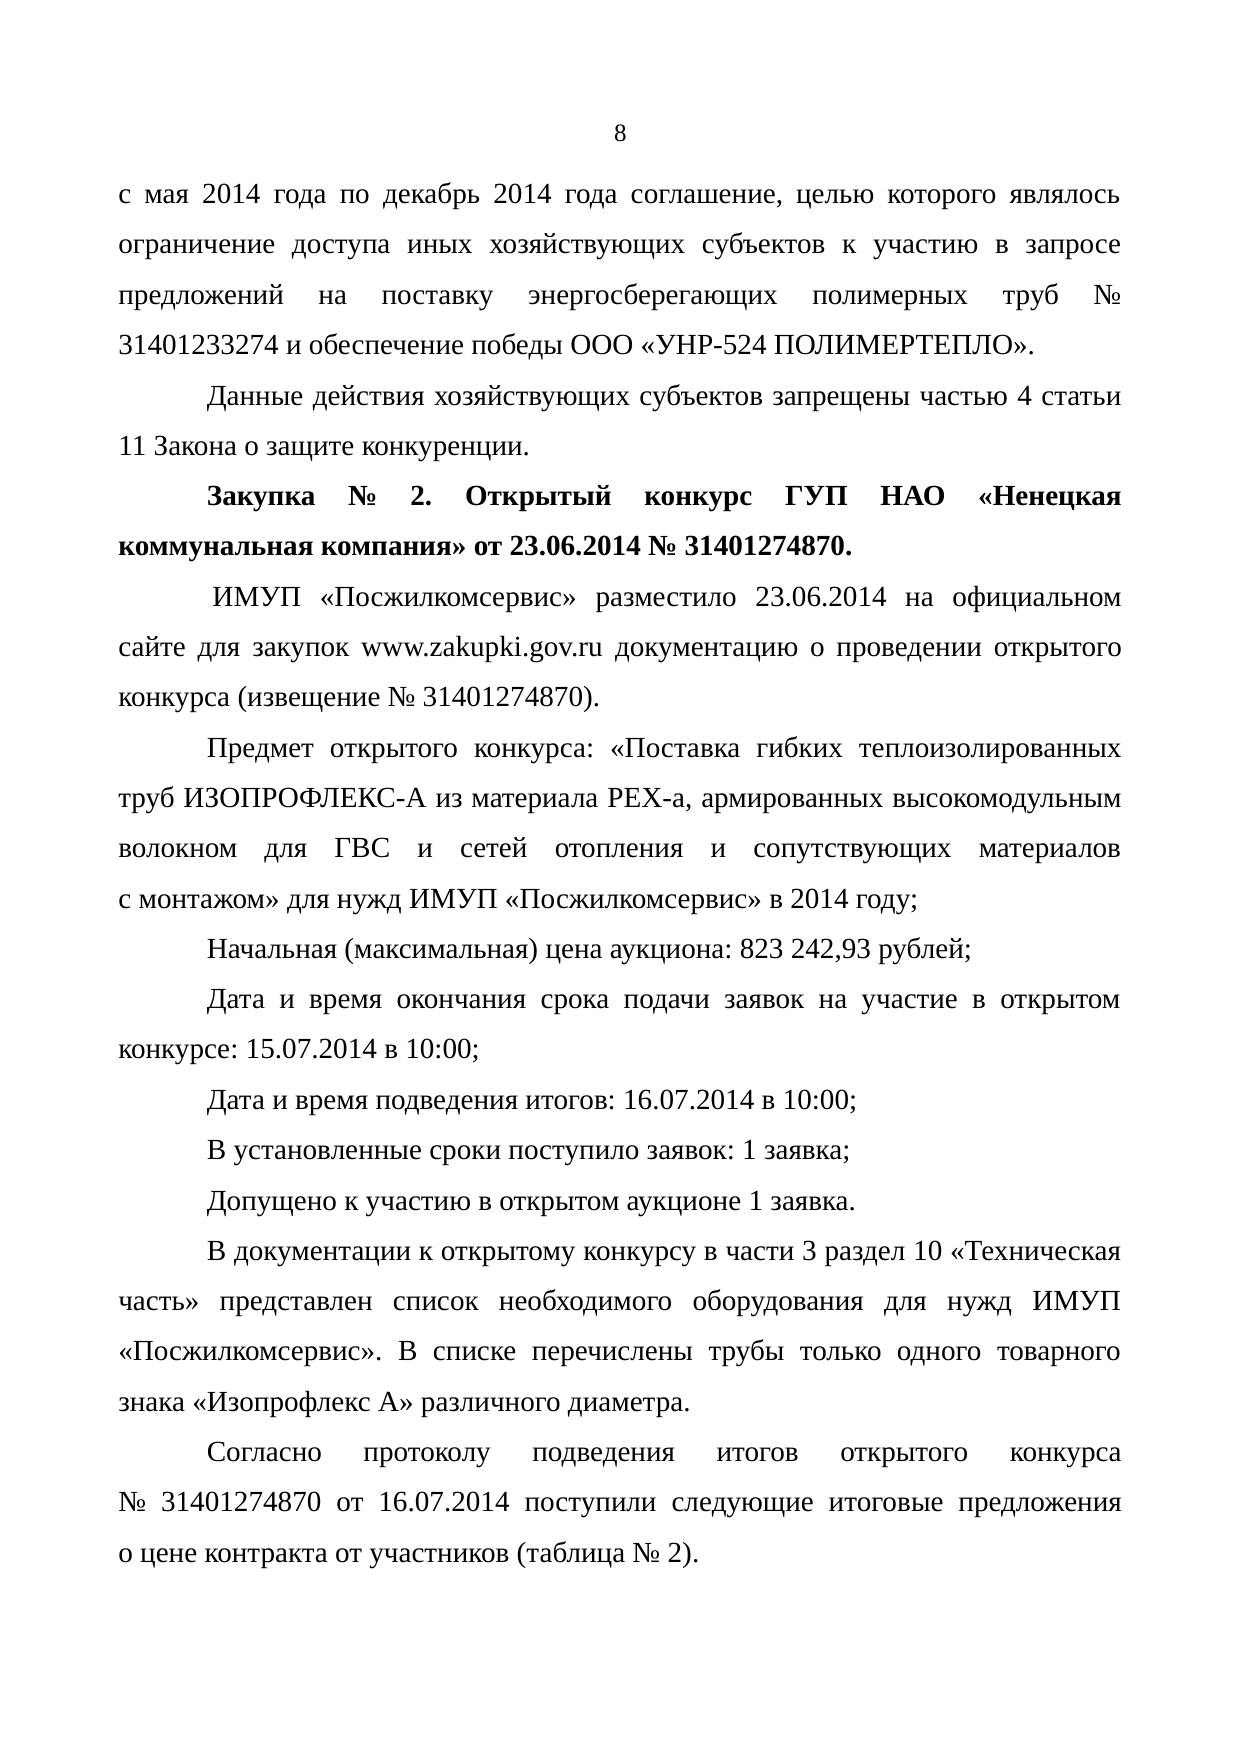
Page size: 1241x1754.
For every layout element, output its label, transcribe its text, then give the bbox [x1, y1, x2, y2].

text Начальная (максимальная) цена аукциона: 823 242,93 рублей; [118, 931, 1122, 964]
text с мая 2014 года по декабрь 2014 года соглашение, целью которого являлось ограничение доступа иных хозяйствующих субъектов к участию в запросе предложений на поставку энергосберегающих полимерных труб № 31401233274 и обеспечение победы ООО «УНР-524 ПОЛИМЕРТЕПЛО». [118, 176, 1122, 361]
text В установленные сроки поступило заявок: 1 заявка; [118, 1132, 1122, 1166]
text Согласно протоколу подведения итогов открытого конкурса № 31401274870 от 16.07.2014 поступили следующие итоговые предложения о цене контракта от участников (таблица № 2). [118, 1434, 1122, 1568]
text Данные действия хозяйствующих субъектов запрещены частью 4 статьи 11 Закона о защите конкуренции. [118, 378, 1122, 461]
text Допущено к участию в открытом аукционе 1 заявка. [118, 1183, 1122, 1216]
text Предмет открытого конкурса: «Поставка гибких теплоизолированных труб ИЗОПРОФЛЕКС-А из материала PEX-а, армированных высокомодульным волокном для ГВС и сетей отопления и сопутствующих материалов с монтажом» для нужд ИМУП «Посжилкомсервис» в 2014 году; [118, 730, 1122, 914]
text Дата и время подведения итогов: 16.07.2014 в 10:00; [118, 1082, 1122, 1116]
text ИМУП «Посжилкомсервис» разместило 23.06.2014 на официальном сайте для закупок www.zakupki.gov.ru документацию о проведении открытого конкурса (извещение № 31401274870). [118, 579, 1122, 713]
text Дата и время окончания срока подачи заявок на участие в открытом конкурсе: 15.07.2014 в 10:00; [118, 981, 1122, 1065]
text В документации к открытому конкурсу в части 3 раздел 10 «Техническая часть» представлен список необходимого оборудования для нужд ИМУП «Посжилкомсервис». В списке перечислены трубы только одного товарного знака «Изопрофлекс А» различного диаметра. [118, 1233, 1122, 1417]
text Закупка № 2. Открытый конкурс ГУП НАО «Ненецкая коммунальная компания» от 23.06.2014 № 31401274870. [118, 478, 1122, 562]
